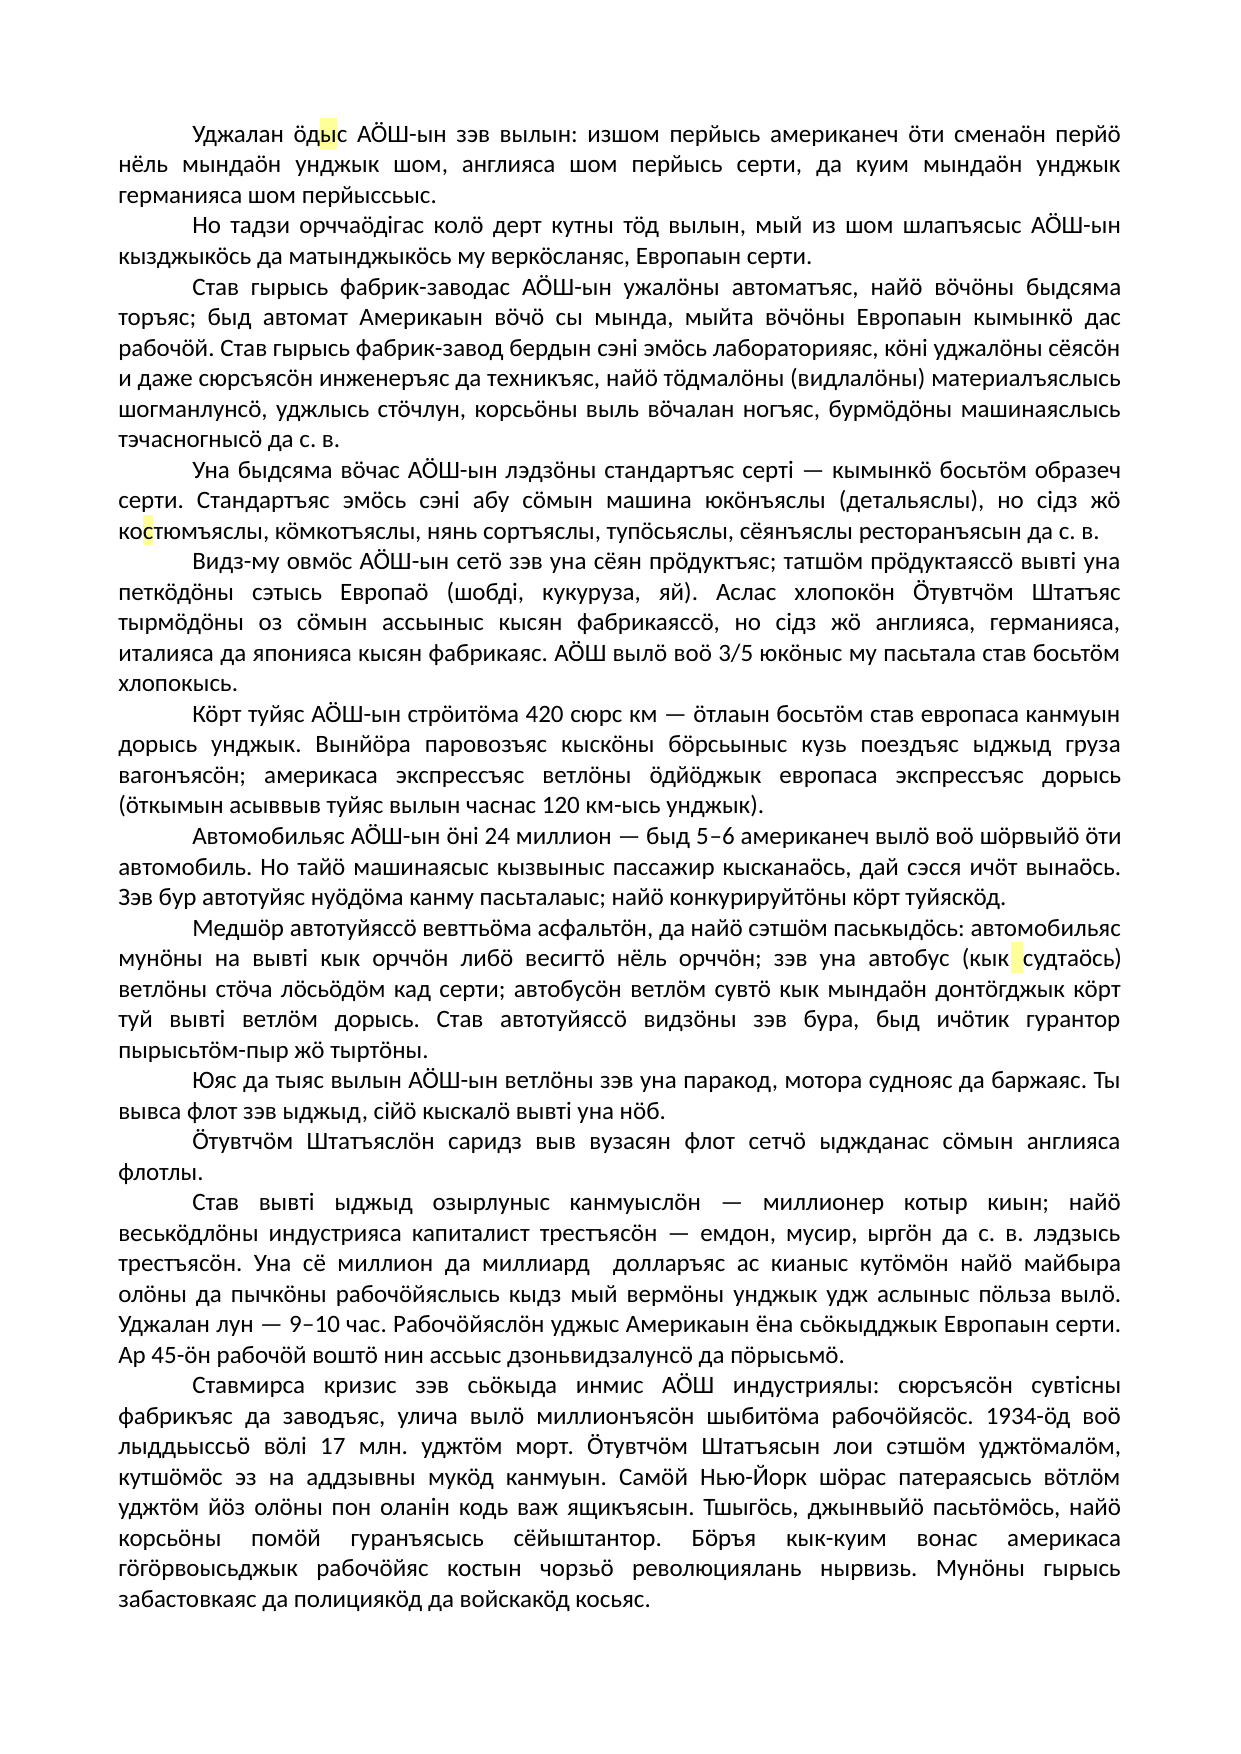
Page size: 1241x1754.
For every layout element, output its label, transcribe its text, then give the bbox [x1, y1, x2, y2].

text Уна быдсяма вӧчас АӦШ-ын лэдзӧны стандартъяс серті — кымынкӧ босьтӧм образеч серти. Стандартъяс эмӧсь сэні абу сӧмын машина юкӧнъяслы (детальяслы), но сідз жӧ костюмъяслы, кӧмкотъяслы, нянь сортъяслы, тупӧсьяслы, сёянъяслы ресторанъясын да с. в. [118, 454, 1122, 545]
text Ставмирса кризис зэв сьӧкыда инмис АӦШ индустриялы: сюрсъясӧн сувтісны фабрикъяс да заводъяс, улича вылӧ миллионъясӧн шыбитӧма рабочӧйясӧс. 1934-ӧд воӧ лыддьыссьӧ вӧлі 17 млн. уджтӧм морт. Ӧтувтчӧм Штатъясын лои сэтшӧм уджтӧмалӧм, кутшӧмӧс эз на аддзывны мукӧд канмуын. Самӧй Нью-Йорк шӧрас патераясысь вӧтлӧм уджтӧм йӧз олӧны пон оланін кодь важ ящикъясын. Тшыгӧсь, джынвыйӧ пасьтӧмӧсь, найӧ корсьӧны помӧй гуранъясысь сёйыштантор. Бӧръя кык-куим вонас америкаса гӧгӧрвоысьджык рабочӧйяс костын чорзьӧ революциялань нырвизь. Мунӧны гырысь забастовкаяс да полициякӧд да войскакӧд косьяс. [118, 1369, 1122, 1614]
text Кӧрт туйяс АӦШ-ын стрӧитӧма 420 сюрс км — ӧтлаын босьтӧм став европаса канмуын дорысь унджык. Вынйӧра паровозъяс кыскӧны бӧрсьыныс кузь поездъяс ыджыд груза вагонъясӧн; америкаса экспрессъяс ветлӧны ӧдйӧджык европаса экспрессъяс дорысь (ӧткымын асыввыв туйяс вылын часнас 120 км-ысь унджык). [118, 698, 1122, 820]
text Став гырысь фабрик-заводас АӦШ-ын ужалӧны автоматъяс, найӧ вӧчӧны быдсяма торъяс; быд автомат Америкаын вӧчӧ сы мында, мыйта вӧчӧны Европаын кымынкӧ дас рабочӧй. Став гырысь фабрик-завод бердын сэні эмӧсь лабораторияяс, кӧні уджалӧны сёясӧн и даже сюрсъясӧн инженеръяс да техникъяс, найӧ тӧдмалӧны (видлалӧны) материалъяслысь шогманлунсӧ, уджлысь стӧчлун, корсьӧны выль вӧчалан ногъяс, бурмӧдӧны машинаяслысь тэчасногнысӧ да с. в. [118, 271, 1122, 454]
text Став вывті ыджыд озырлуныс канмуыслӧн — миллионер котыр киын; найӧ веськӧдлӧны индустрияса капиталист трестъясӧн — емдон, мусир, ыргӧн да с. в. лэдзысь трестъясӧн. Уна сё миллион да миллиард долларъяс ас кианыс кутӧмӧн найӧ майбыра олӧны да пычкӧны рабочӧйяслысь кыдз мый вермӧны унджык удж аслыныс пӧльза вылӧ. Уджалан лун — 9–10 час. Рабочӧйяслӧн уджыс Америкаын ёна сьӧкыдджык Европаын серти. Ар 45-ӧн рабочӧй воштӧ нин ассьыс дзоньвидзалунсӧ да пӧрысьмӧ. [118, 1186, 1122, 1369]
text Видз-му овмӧс АӦШ-ын сетӧ зэв уна сёян прӧдуктъяс; татшӧм прӧдуктаяссӧ вывті уна петкӧдӧны сэтысь Европаӧ (шобді, кукуруза, яй). Аслас хлопокӧн Ӧтувтчӧм Штатъяс тырмӧдӧны оз сӧмын ассьыныс кысян фабрикаяссӧ, но сідз жӧ англияса, германияса, италияса да японияса кысян фабрикаяс. АӦШ вылӧ воӧ 3/5 юкӧныс му пасьтала став босьтӧм хлопокысь. [118, 545, 1122, 698]
text Автомобильяс АӦШ-ын ӧні 24 миллион — быд 5–6 американеч вылӧ воӧ шӧрвыйӧ ӧти автомобиль. Но тайӧ машинаясыс кызвыныс пассажир кысканаӧсь, дай сэсся ичӧт вынаӧсь. Зэв бур автотуйяс нуӧдӧма канму пасьталаыс; найӧ конкурируйтӧны кӧрт туйяскӧд. [118, 820, 1122, 912]
text Но тадзи орччаӧдігас колӧ дерт кутны тӧд вылын, мый из шом шлапъясыс АӦШ-ын кызджыкӧсь да матынджыкӧсь му веркӧсланяс, Европаын серти. [118, 210, 1122, 271]
text Ӧтувтчӧм Штатъяслӧн саридз выв вузасян флот сетчӧ ыджданас сӧмын англияса флотлы. [118, 1125, 1122, 1186]
text Юяс да тыяс вылын АӦШ-ын ветлӧны зэв уна паракод, мотора суднояс да баржаяс. Ты вывса флот зэв ыджыд, сійӧ кыскалӧ вывті уна нӧб. [118, 1064, 1122, 1125]
text Уджалан ӧдыс АӦШ-ын зэв вылын: изшом перйысь американеч ӧти сменаӧн перйӧ нёль мындаӧн унджык шом, англияса шом перйысь серти, да куим мындаӧн унджык германияса шом перйыссьыс. [118, 118, 1122, 210]
text Медшӧр автотуйяссӧ вевттьӧма асфальтӧн, да найӧ сэтшӧм паськыдӧсь: автомобильяс мунӧны на вывті кык орччӧн либӧ весигтӧ нёль орччӧн; зэв уна автобус (кык судтаӧсь) ветлӧны стӧча лӧсьӧдӧм кад серти; автобусӧн ветлӧм сувтӧ кык мындаӧн донтӧгджык кӧрт туй вывті ветлӧм дорысь. Став автотуйяссӧ видзӧны зэв бура, быд ичӧтик гурантор пырысьтӧм-пыр жӧ тыртӧны. [118, 912, 1122, 1064]
